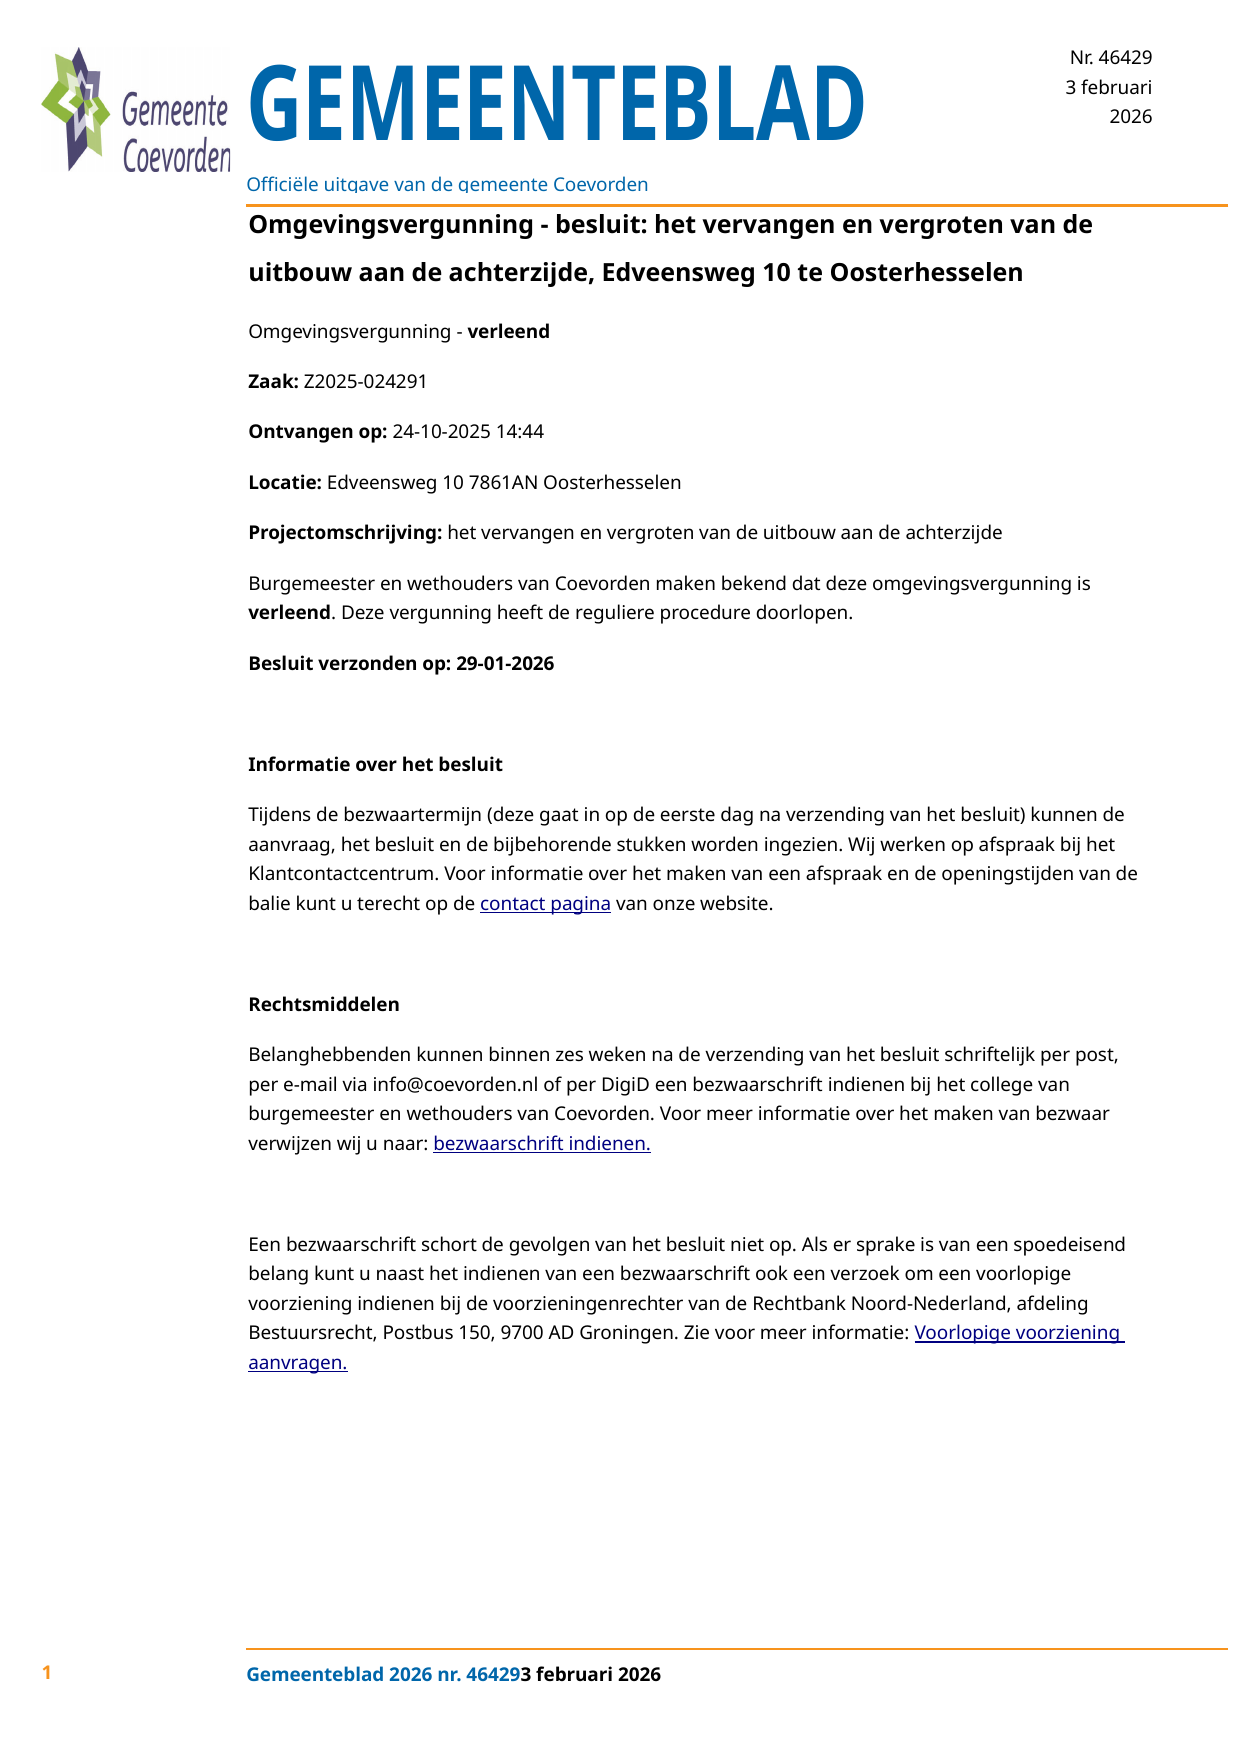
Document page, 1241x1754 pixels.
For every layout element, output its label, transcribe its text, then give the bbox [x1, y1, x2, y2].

text Burgemeester en wethouders van Coevorden maken bekend dat deze omgevingsvergunning is verleend. Deze vergunning heeft de reguliere procedure doorlopen. [248, 570, 1152, 625]
text Ontvangen op: 24-10-2025 14:44 [248, 419, 1152, 444]
picture [41, 47, 231, 172]
text Omgevingsvergunning - besluit: het vervangen en vergroten van de uitbouw aan de achterzijde, Edveensweg 10 te Oosterhesselen [248, 207, 1152, 288]
text Rechtsmiddelen [248, 991, 1152, 1017]
text Omgevingsvergunning - verleend [248, 318, 1152, 344]
text Tijdens de bezwaartermijn (deze gaat in op de eerste dag na verzending van het besluit) kunnen de aanvraag, het besluit en de bijbehorende stukken worden ingezien. Wij werken op afspraak bij het Klantcontactcentrum. Voor informatie over het maken van een afspraak en de openingstijden van de balie kunt u terecht op de contact pagina van onze website. [248, 801, 1152, 916]
text Projectomschrijving: het vervangen en vergroten van de uitbouw aan de achterzijde [248, 519, 1152, 545]
text Een bezwaarschrift schort de gevolgen van het besluit niet op. Als er sprake is van een spoedeisend belang kunt u naast het indienen van een bezwaarschrift ook een verzoek om een voorlopige voorziening indienen bij de voorzieningenrechter van de Rechtbank Noord-Nederland, afdeling Bestuursrecht, Postbus 150, 9700 AD Groningen. Zie voor meer informatie: Voorlopige voorziening aanvragen. [248, 1231, 1152, 1375]
text Locatie: Edveensweg 10 7861AN Oosterhesselen [248, 469, 1152, 495]
text Belanghebbenden kunnen binnen zes weken na de verzending van het besluit schriftelijk per post, per e-mail via info@coevorden.nl of per DigiD een bezwaarschrift indienen bij het college van burgemeester en wethouders van Coevorden. Voor meer informatie over het maken van bezwaar verwijzen wij u naar: bezwaarschrift indienen. [248, 1041, 1152, 1156]
text Zaak: Z2025-024291 [248, 368, 1152, 394]
text Besluit verzonden op: 29-01-2026 [248, 650, 1152, 676]
text Informatie over het besluit [248, 751, 1152, 777]
